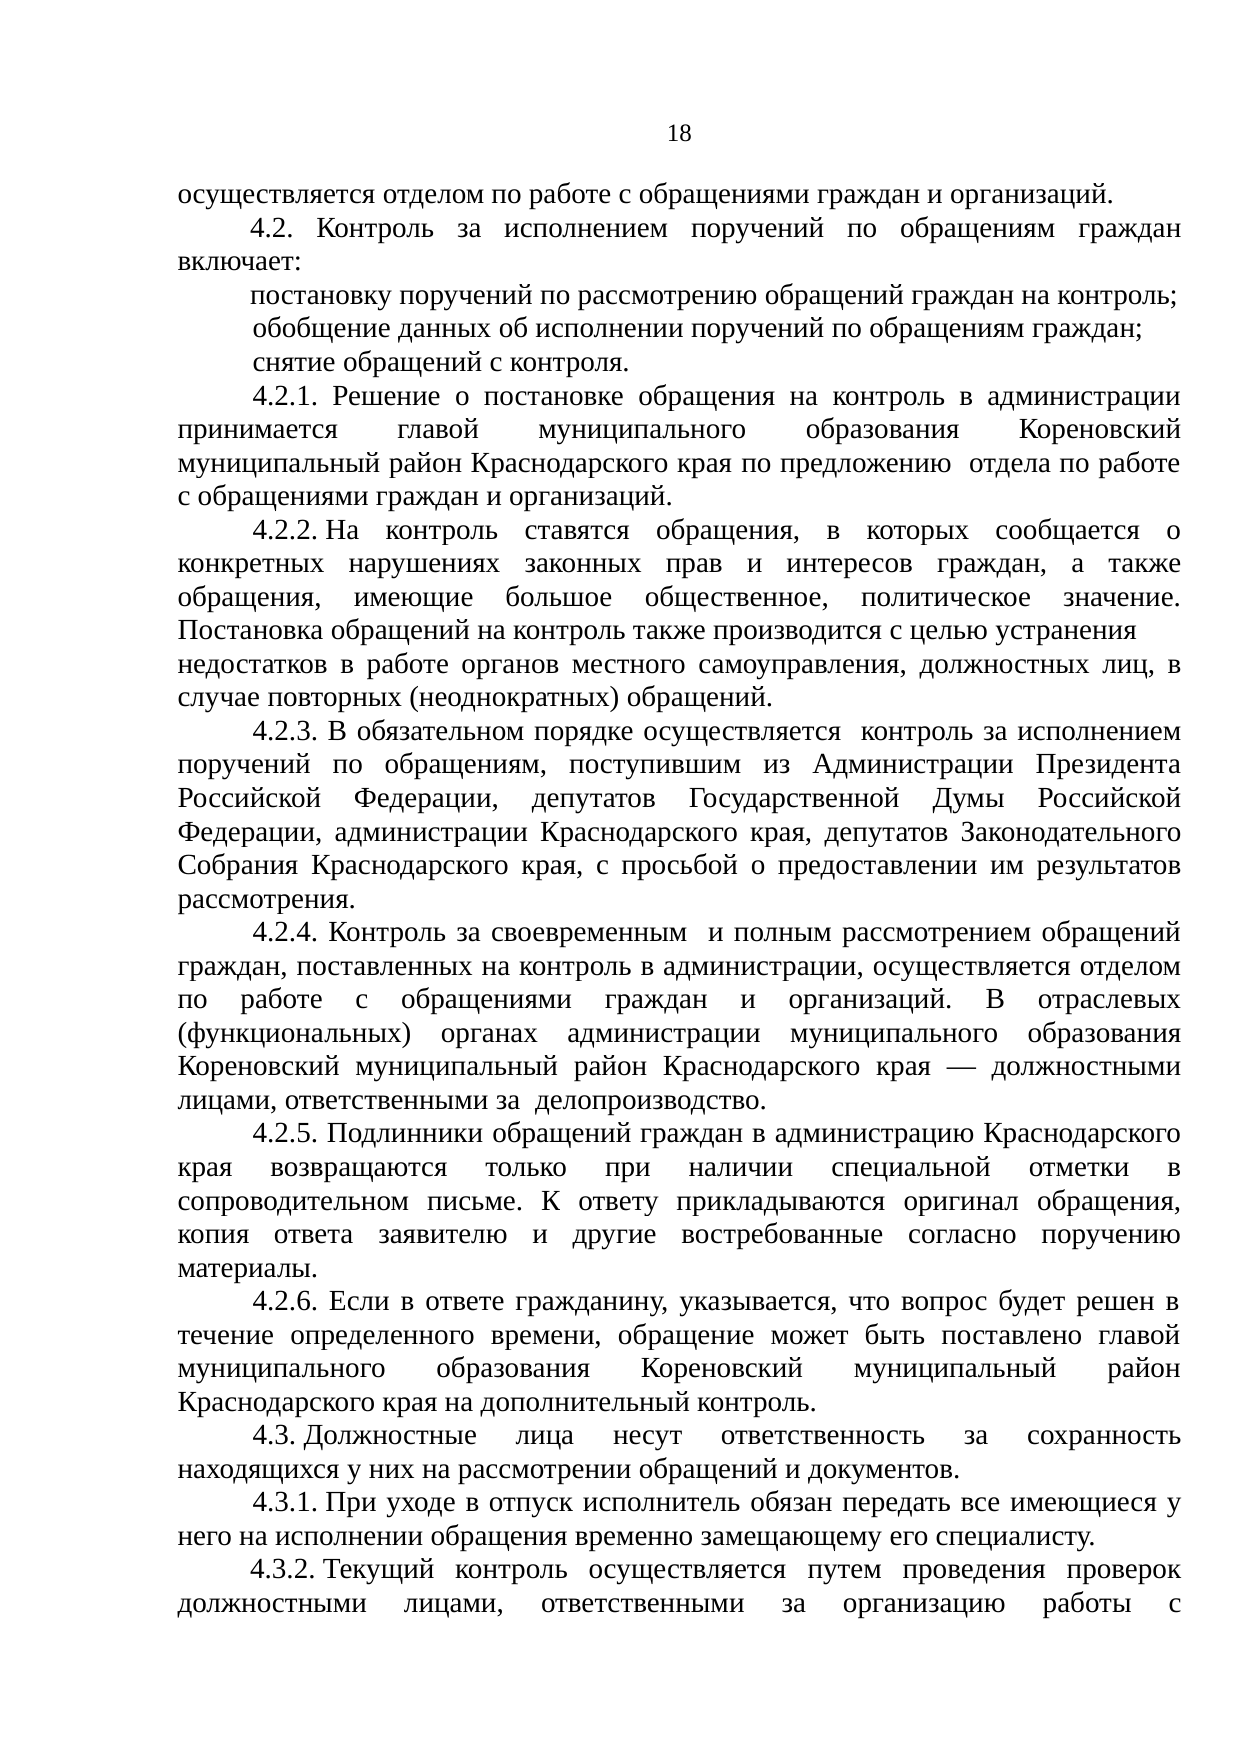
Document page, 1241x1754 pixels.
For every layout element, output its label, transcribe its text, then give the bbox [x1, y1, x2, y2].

text 4.2.3. В обязательном порядке осуществляется контроль за исполнением поручений по обращениям, поступившим из Администрации Президента Российской Федерации, депутатов Государственной Думы Российской Федерации, администрации Краснодарского края, депутатов Законодательного Собрания Краснодарского края, с просьбой о предоставлении им результатов рассмотрения. [177, 713, 1181, 914]
text 4.2.5. Подлинники обращений граждан в администрацию Краснодарского края возвращаются только при наличии специальной отметки в сопроводительном письме. К ответу прикладываются оригинал обращения, копия ответа заявителю и другие востребованные согласно поручению материалы. [177, 1116, 1181, 1283]
text осуществляется отделом по работе с обращениями граждан и организаций. [177, 176, 1181, 210]
text обобщение данных об исполнении поручений по обращениям граждан; [177, 311, 1181, 344]
text постановку поручений по рассмотрению обращений граждан на контроль; [177, 277, 1181, 311]
text 4.2.1. Решение о постановке обращения на контроль в администрации принимается главой муниципального образования Кореновский муниципальный район Краснодарского края по предложению отдела по работе с обращениями граждан и организаций. [177, 378, 1181, 512]
text 4.3.1. При уходе в отпуск исполнитель обязан передать все имеющиеся у него на исполнении обращения временно замещающему его специалисту. [177, 1484, 1181, 1552]
text 4.3.2. Текущий контроль осуществляется путем проведения проверок должностными лицами, ответственными за организацию работы с [177, 1552, 1181, 1619]
text недостатков в работе органов местного самоуправления, должностных лиц, в случае повторных (неоднократных) обращений. [177, 646, 1181, 713]
text 4.2. Контроль за исполнением поручений по обращениям граждан включает: [177, 210, 1181, 277]
text снятие обращений с контроля. [177, 344, 1181, 378]
text 4.2.4. Контроль за своевременным и полным рассмотрением обращений граждан, поставленных на контроль в администрации, осуществляется отделом по работе с обращениями граждан и организаций. В отраслевых (функциональных) органах администрации муниципального образования Кореновский муниципальный район Краснодарского края — должностными лицами, ответственными за делопроизводство. [177, 914, 1181, 1116]
text 4.3. Должностные лица несут ответственность за сохранность находящихся у них на рассмотрении обращений и документов. [177, 1417, 1181, 1484]
text 4.2.6. Если в ответе гражданину, указывается, что вопрос будет решен в течение определенного времени, обращение может быть поставлено главой муниципаль­ного образования Кореновский муниципальный район Краснодарского края на дополнительный контроль. [177, 1283, 1181, 1417]
text 4.2.2. На контроль ставятся обращения, в которых сообщается о конкретных нарушениях законных прав и интересов граждан, а также обращения, имеющие большое общественное, политическое значение. Постановка обращений на контроль также производится с целью устранения [177, 512, 1181, 646]
